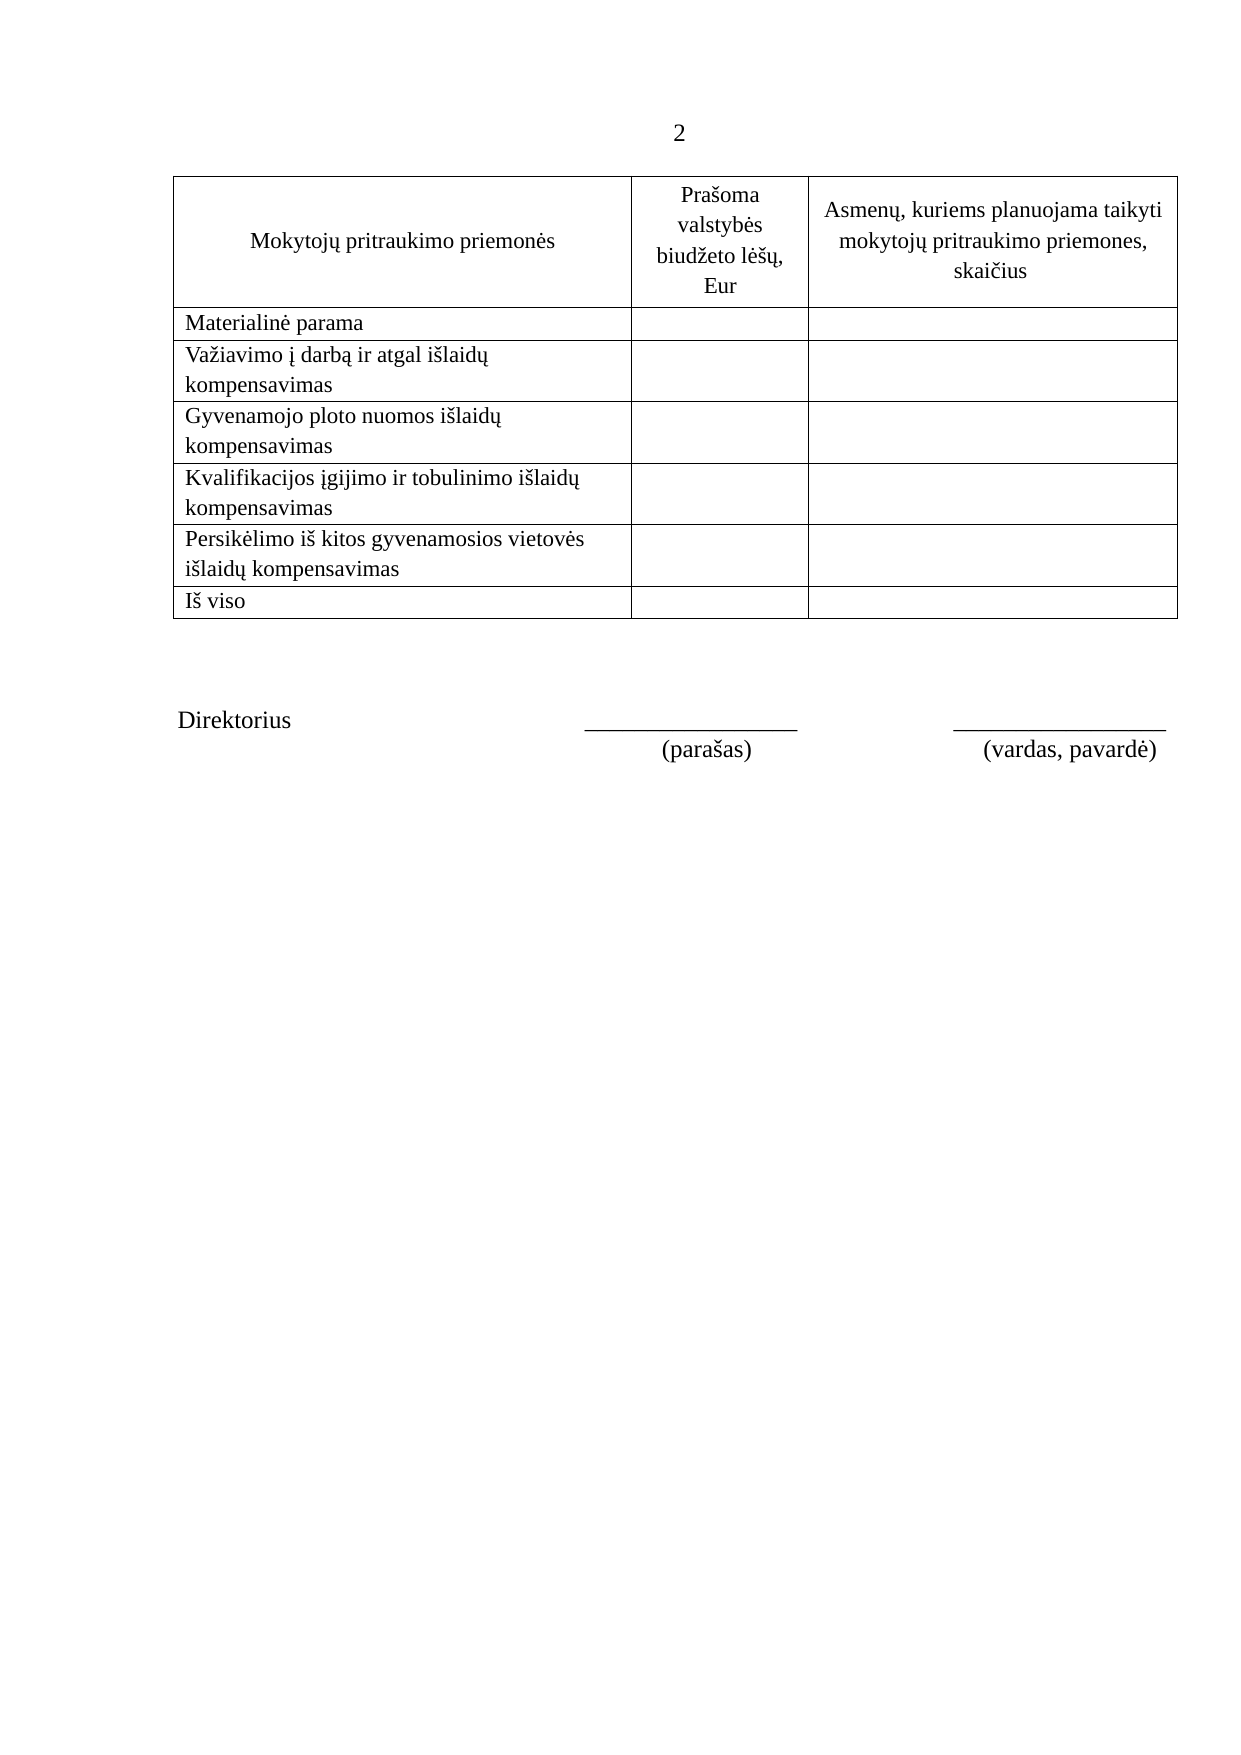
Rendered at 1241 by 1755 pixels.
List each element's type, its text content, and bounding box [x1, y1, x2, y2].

table_cell Persikėlimo iš kitos gyvenamosios vietovės išlaidų kompensavimas [174, 525, 631, 586]
text Direktorius _________________ _________________ [177, 706, 1181, 734]
table_cell [632, 402, 808, 463]
table_cell [632, 341, 808, 401]
table_cell Iš viso [174, 587, 631, 618]
table_cell [632, 587, 808, 618]
table_cell Gyvenamojo ploto nuomos išlaidų kompensavimas [174, 402, 631, 463]
table_cell [809, 341, 1177, 401]
table_cell Važiavimo į darbą ir atgal išlaidų kompensavimas [174, 341, 631, 401]
table_cell Mokytojų pritraukimo priemonės [174, 177, 631, 307]
table_cell Materialinė parama [174, 308, 631, 340]
table_cell [809, 464, 1177, 524]
table_cell [809, 402, 1177, 463]
text (parašas) (vardas, pavardė) [177, 734, 1181, 763]
table_cell Prašoma valstybės biudžeto lėšų, Eur [632, 177, 808, 307]
table_cell Kvalifikacijos įgijimo ir tobulinimo išlaidų kompensavimas [174, 464, 631, 524]
table_cell [632, 308, 808, 340]
table_cell [632, 525, 808, 586]
table_cell [632, 464, 808, 524]
table_cell [809, 525, 1177, 586]
table_cell Asmenų, kuriems planuojama taikyti mokytojų pritraukimo priemones, skaičius [809, 177, 1177, 307]
table_cell [809, 587, 1177, 618]
table_cell [809, 308, 1177, 340]
